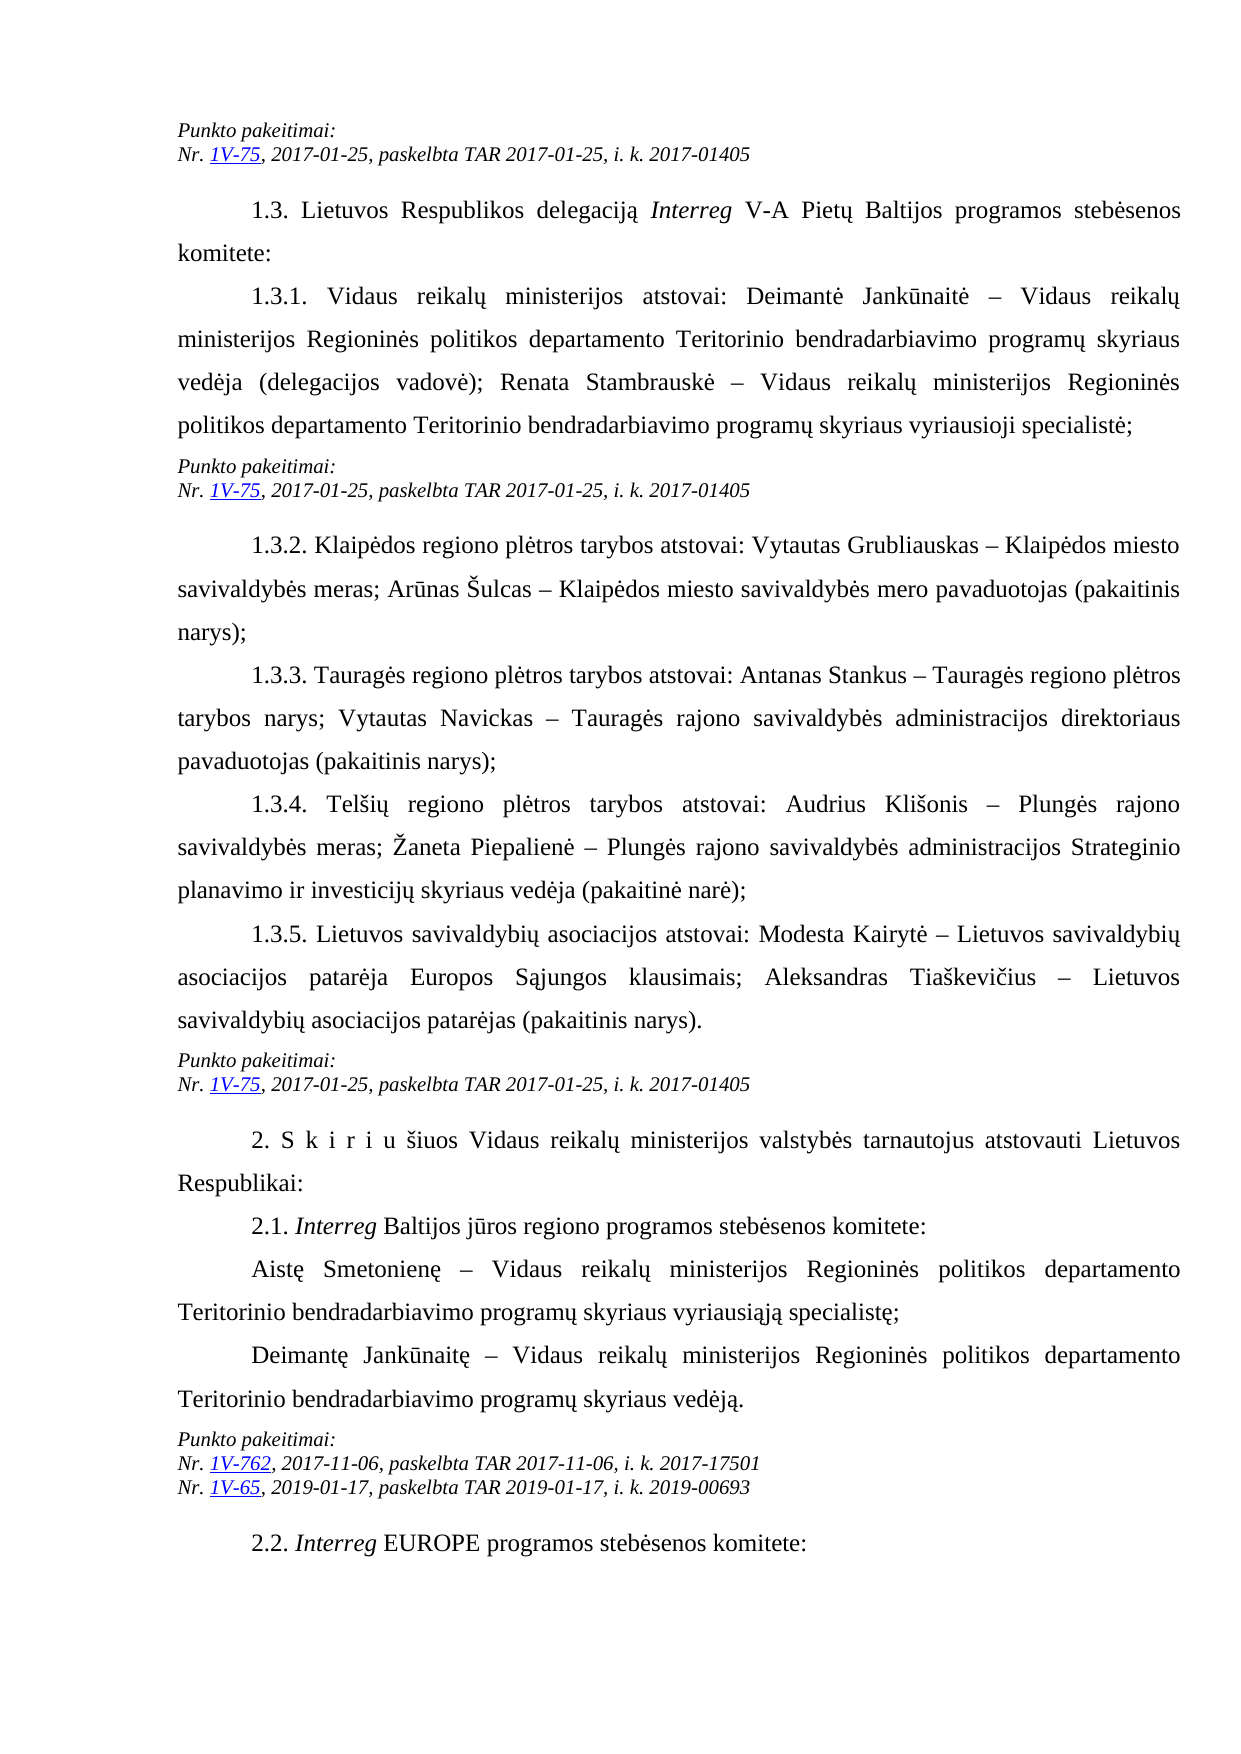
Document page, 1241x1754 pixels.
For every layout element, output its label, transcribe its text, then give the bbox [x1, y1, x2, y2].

text Nr. 1V-75, 2017-01-25, paskelbta TAR 2017-01-25, i. k. 2017-01405 [177, 1072, 1181, 1096]
text 1.3.3. Tauragės regiono plėtros tarybos atstovai: Antanas Stankus – Tauragės regiono plėtros tarybos narys; Vytautas Navickas – Tauragės rajono savivaldybės administracijos direktoriaus pavaduotojas (pakaitinis narys); [177, 660, 1181, 775]
text Punkto pakeitimai: [177, 1427, 1181, 1451]
text Punkto pakeitimai: [177, 118, 1181, 142]
text Nr. 1V-65, 2019-01-17, paskelbta TAR 2019-01-17, i. k. 2019-00693 [177, 1475, 1181, 1499]
text Nr. 1V-762, 2017-11-06, paskelbta TAR 2017-11-06, i. k. 2017-17501 [177, 1451, 1181, 1475]
text 1.3.1. Vidaus reikalų ministerijos atstovai: Deimantė Jankūnaitė – Vidaus reikalų ministerijos Regioninės politikos departamento Teritorinio bendradarbiavimo programų skyriaus vedėja (delegacijos vadovė); Renata Stambrauskė – Vidaus reikalų ministerijos Regioninės politikos departamento Teritorinio bendradarbiavimo programų skyriaus vyriausioji specialistė; [177, 281, 1181, 439]
text Aistę Smetonienę – Vidaus reikalų ministerijos Regioninės politikos departamento Teritorinio bendradarbiavimo programų skyriaus vyriausiąją specialistę; [177, 1254, 1181, 1326]
text 1.3.2. Klaipėdos regiono plėtros tarybos atstovai: Vytautas Grubliauskas – Klaipėdos miesto savivaldybės meras; Arūnas Šulcas – Klaipėdos miesto savivaldybės mero pavaduotojas (pakaitinis narys); [177, 531, 1181, 646]
text 2. S k i r i u šiuos Vidaus reikalų ministerijos valstybės tarnautojus atstovauti Lietuvos Respublikai: [177, 1125, 1181, 1197]
text Punkto pakeitimai: [177, 1048, 1181, 1072]
text 2.1. Interreg Baltijos jūros regiono programos stebėsenos komitete: [177, 1211, 1181, 1240]
text Deimantę Jankūnaitę – Vidaus reikalų ministerijos Regioninės politikos departamento Teritorinio bendradarbiavimo programų skyriaus vedėją. [177, 1341, 1181, 1412]
text 2.2. Interreg EUROPE programos stebėsenos komitete: [177, 1528, 1181, 1557]
text 1.3.4. Telšių regiono plėtros tarybos atstovai: Audrius Klišonis – Plungės rajono savivaldybės meras; Žaneta Piepalienė – Plungės rajono savivaldybės administracijos Strateginio planavimo ir investicijų skyriaus vedėja (pakaitinė narė); [177, 789, 1181, 904]
text Punkto pakeitimai: [177, 454, 1181, 478]
text 1.3. Lietuvos Respublikos delegaciją Interreg V-A Pietų Baltijos programos stebėsenos komitete: [177, 195, 1181, 267]
text 1.3.5. Lietuvos savivaldybių asociacijos atstovai: Modesta Kairytė – Lietuvos savivaldybių asociacijos patarėja Europos Sąjungos klausimais; Aleksandras Tiaškevičius – Lietuvos savivaldybių asociacijos patarėjas (pakaitinis narys). [177, 919, 1181, 1034]
text Nr. 1V-75, 2017-01-25, paskelbta TAR 2017-01-25, i. k. 2017-01405 [177, 478, 1181, 502]
text Nr. 1V-75, 2017-01-25, paskelbta TAR 2017-01-25, i. k. 2017-01405 [177, 142, 1181, 166]
